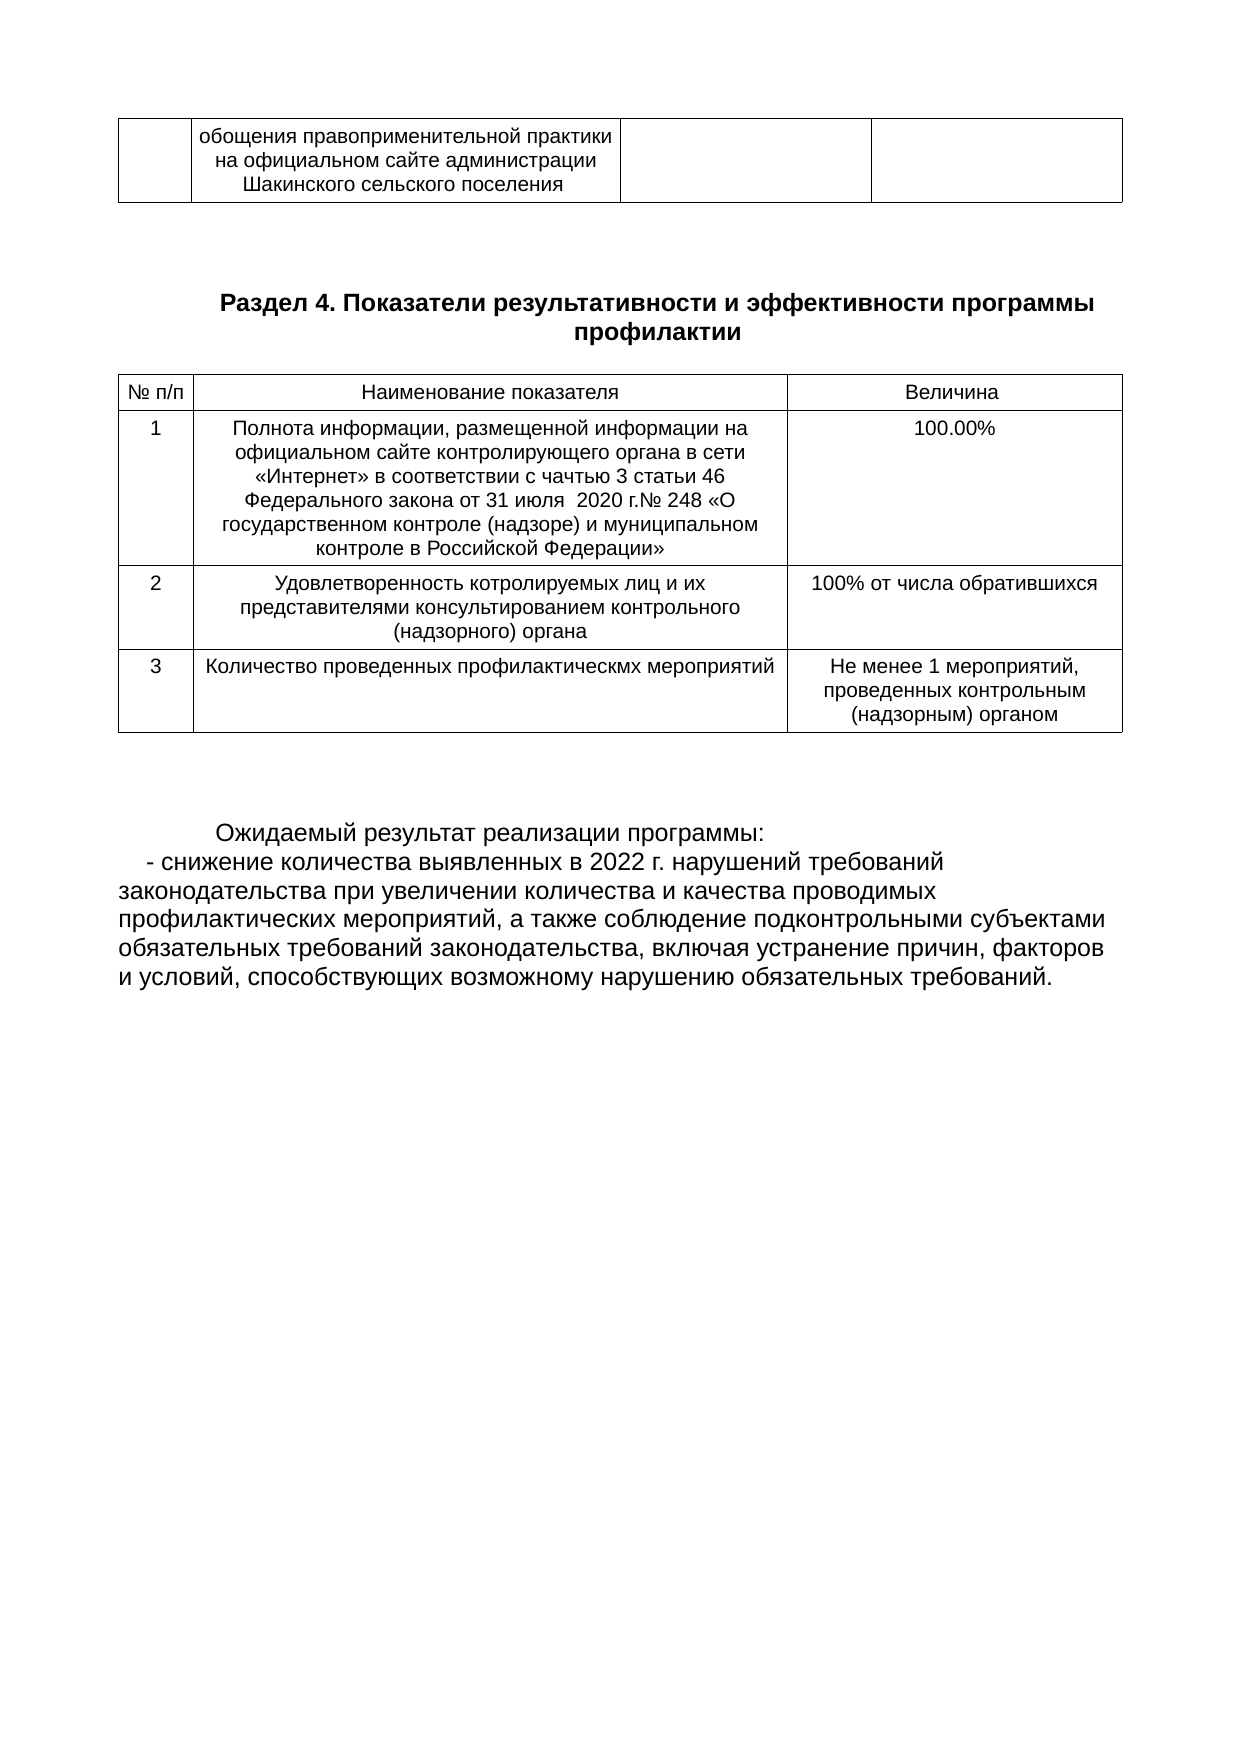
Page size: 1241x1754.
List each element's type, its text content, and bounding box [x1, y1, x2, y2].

table_header Величина [788, 375, 1122, 410]
table_cell 100% от числа обратившихся [788, 566, 1122, 648]
title Раздел 4. Показатели результативности и эффективности программы профилактии [156, 288, 1122, 345]
table_cell Не менее 1 мероприятий, проведенных контрольным (надзорным) органом [788, 650, 1122, 732]
table_cell Удовлетворенность котролируемых лиц и их представителями консультированием контрольного (надзорного) органа [194, 566, 787, 648]
table_cell [872, 119, 1122, 202]
table_cell 1 [119, 411, 193, 565]
table_cell 100,00% [788, 411, 1122, 565]
table_cell Полнота информации, размещенной информации на официальном сайте контролирующего органа в сети «Интернет» в соответствии с чачтью 3 статьи 46 Федерального закона от 31 июля 2020 г.№ 248 «О государственном контроле (надзоре) и муниципальном контроле в Российской Федерации» [194, 411, 787, 565]
table_cell 2 [119, 566, 193, 648]
title - снижение количества выявленных в 2022 г. нарушений требований законодательства при увеличении количества и качества проводимых профилактических мероприятий, а также соблюдение подконтрольными субъектами обязательных требований законодательства, включая устранение причин, факторов и условий, способствующих возможному нарушению обязательных требований. [118, 847, 1122, 991]
table_cell [119, 119, 191, 202]
table_cell [621, 119, 871, 202]
title Ожидаемый результат реализации программы: [118, 818, 1122, 847]
table_header № п/п [119, 375, 193, 410]
table_cell 3 [119, 650, 193, 732]
table_cell Количество проведенных профилактическмх мероприятий [194, 650, 787, 732]
table_cell обощения правоприменительной практики на официальном сайте администрации Шакинского сельского поселения [192, 119, 620, 202]
table_header Наименование показателя [194, 375, 787, 410]
